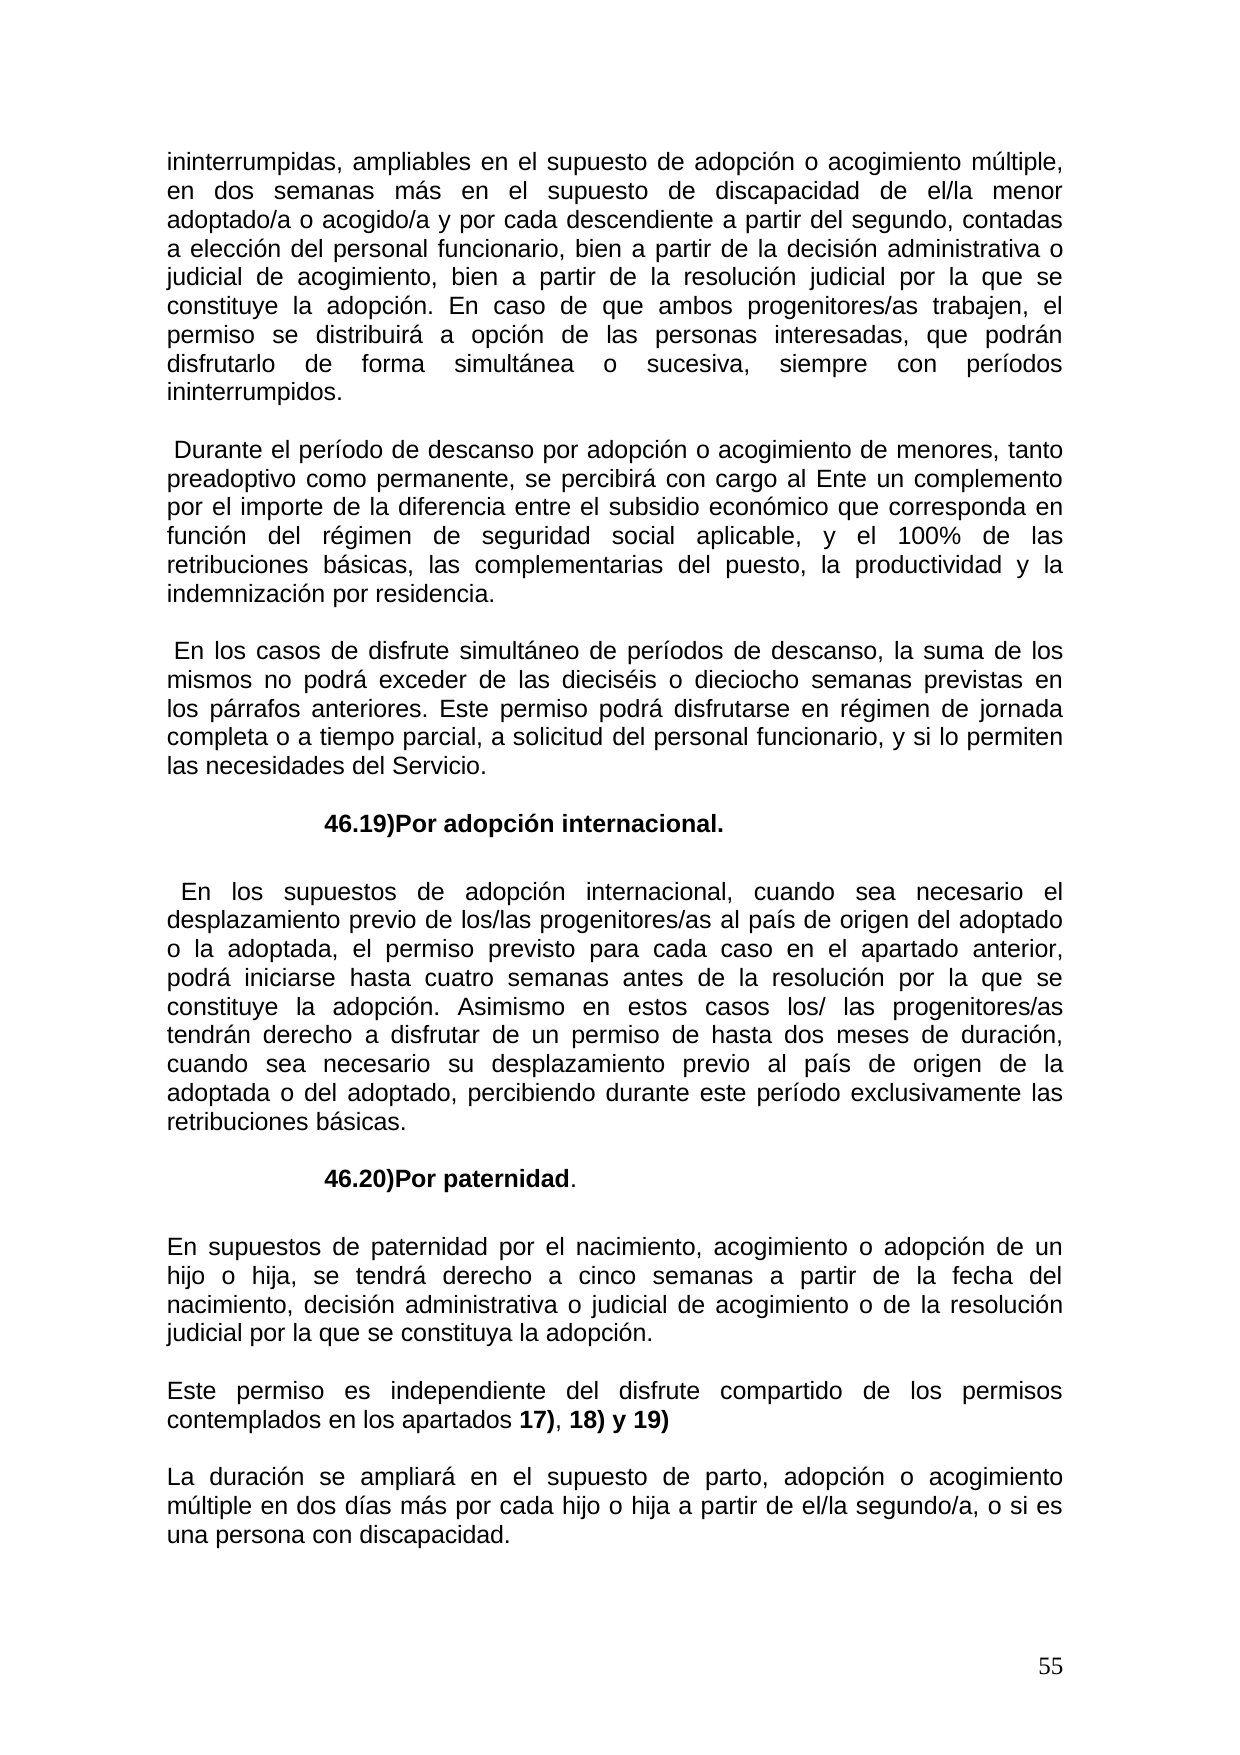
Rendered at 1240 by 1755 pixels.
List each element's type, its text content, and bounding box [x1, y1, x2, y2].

text Durante el período de descanso por adopción o acogimiento de menores, tanto preadoptivo como permanente, se percibirá con cargo al Ente un complemento por el importe de la diferencia entre el subsidio económico que corresponda en función del régimen de seguridad social aplicable, y el 100% de las retribuciones básicas, las complementarias del puesto, la productividad y la indemnización por residencia. [167, 435, 1063, 607]
text En supuestos de paternidad por el nacimiento, acogimiento o adopción de un hijo o hija, se tendrá derecho a cinco semanas a partir de la fecha del nacimiento, decisión administrativa o judicial de acogimiento o de la resolución judicial por la que se constituya la adopción. [167, 1232, 1063, 1347]
text ininterrumpidas, ampliables en el supuesto de adopción o acogimiento múltiple, en dos semanas más en el supuesto de discapacidad de el/la menor adoptado/a o acogido/a y por cada descendiente a partir del segundo, contadas a elección del personal funcionario, bien a partir de la decisión administrativa o judicial de acogimiento, bien a partir de la resolución judicial por la que se constituye la adopción. En caso de que ambos progenitores/as trabajen, el permiso se distribuirá a opción de las personas interesadas, que podrán disfrutarlo de forma simultánea o sucesiva, siempre con períodos ininterrumpidos. [167, 147, 1063, 406]
text En los supuestos de adopción internacional, cuando sea necesario el desplazamiento previo de los/las progenitores/as al país de origen del adoptado o la adoptada, el permiso previsto para cada caso en el apartado anterior, podrá iniciarse hasta cuatro semanas antes de la resolución por la que se constituye la adopción. Asimismo en estos casos los/ las progenitores/as tendrán derecho a disfrutar de un permiso de hasta dos meses de duración, cuando sea necesario su desplazamiento previo al país de origen de la adoptada o del adoptado, percibiendo durante este período exclusivamente las retribuciones básicas. [167, 877, 1063, 1135]
subtitle Por adopción internacional. [324, 809, 1075, 837]
subtitle Por paternidad. [324, 1164, 1075, 1193]
text En los casos de disfrute simultáneo de períodos de descanso, la suma de los mismos no podrá exceder de las dieciséis o dieciocho semanas previstas en los párrafos anteriores. Este permiso podrá disfrutarse en régimen de jornada completa o a tiempo parcial, a solicitud del personal funcionario, y si lo permiten las necesidades del Servicio. [167, 636, 1063, 780]
text Este permiso es independiente del disfrute compartido de los permisos contemplados en los apartados 17), 18) y 19) [167, 1376, 1063, 1433]
text La duración se ampliará en el supuesto de parto, adopción o acogimiento múltiple en dos días más por cada hijo o hija a partir de el/la segundo/a, o si es una persona con discapacidad. [167, 1462, 1063, 1548]
